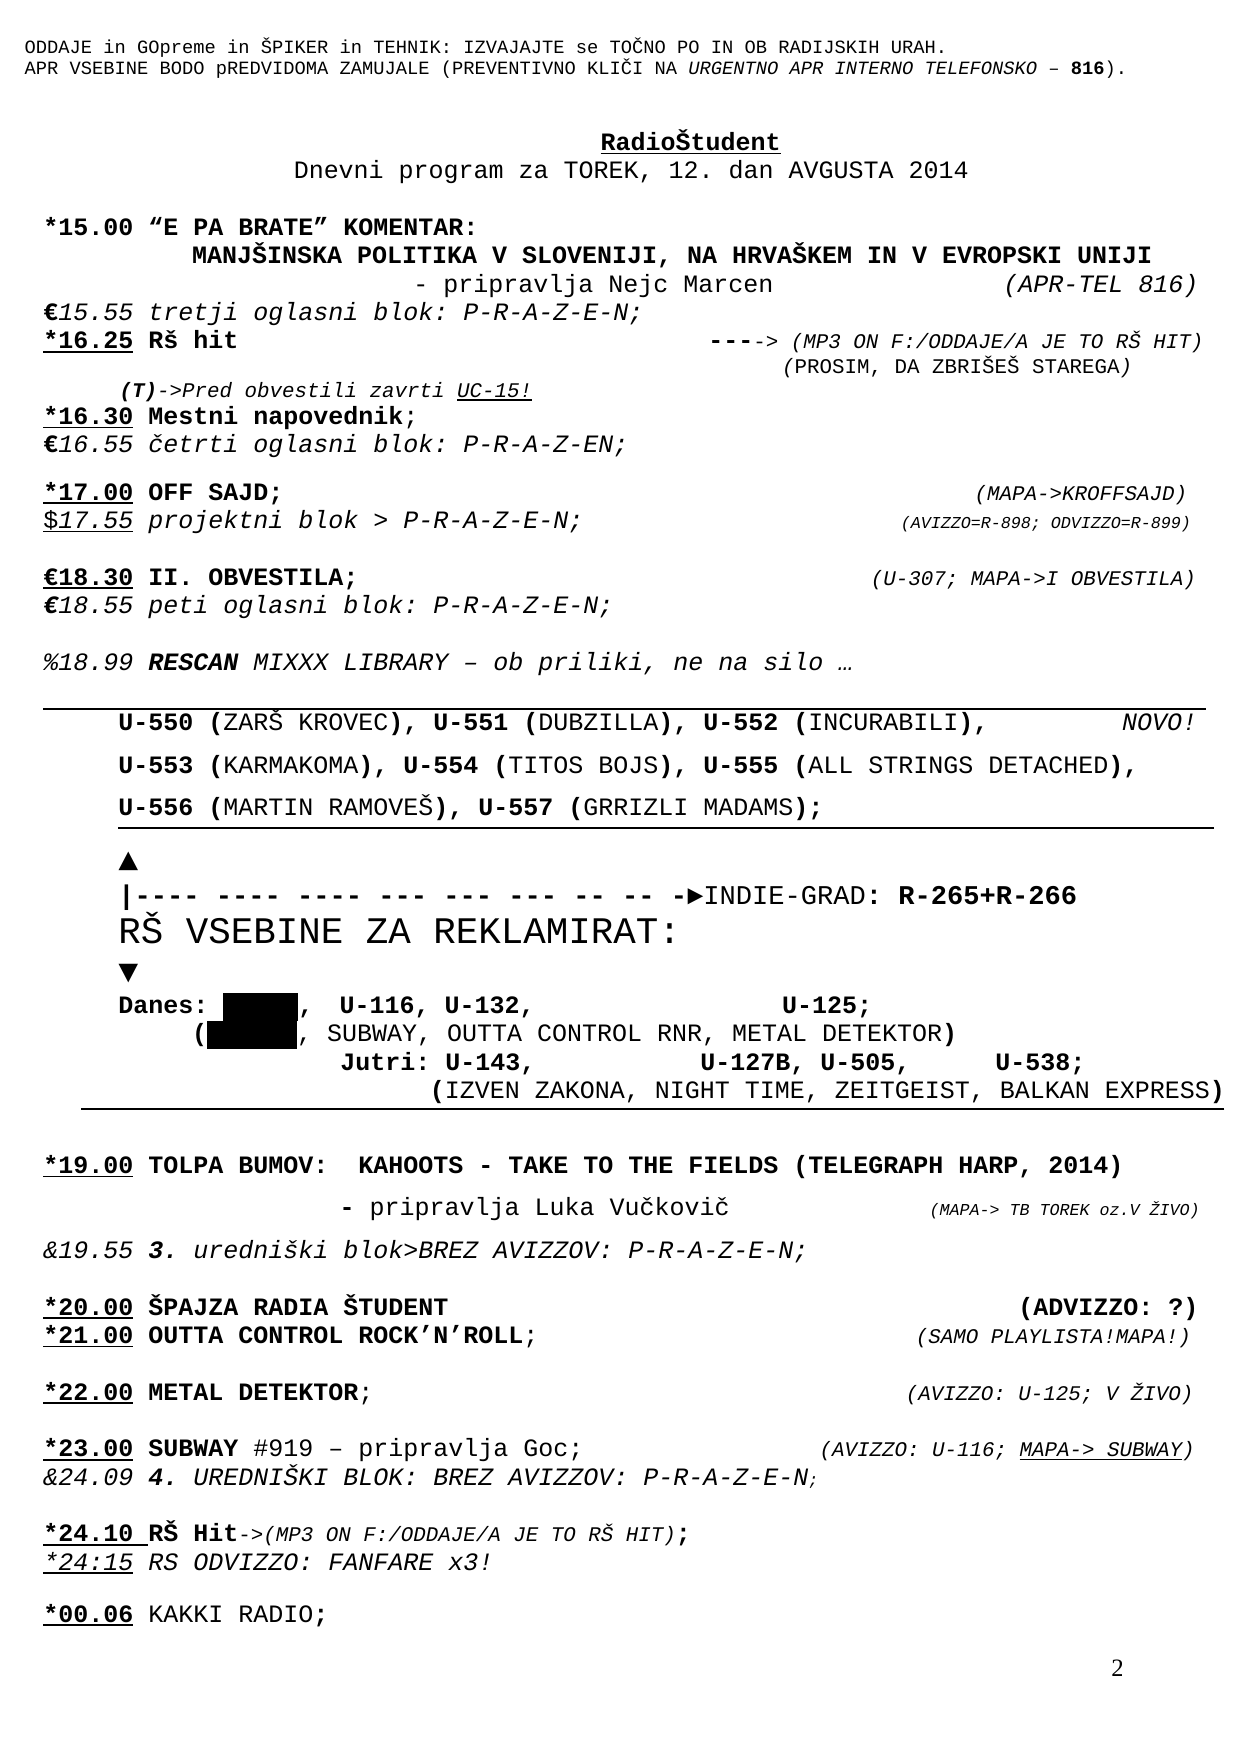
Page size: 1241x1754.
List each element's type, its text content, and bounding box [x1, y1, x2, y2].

text (PROSIM, DA ZBRIŠEŠ STAREGA) [62, 356, 1240, 380]
text €18.55 peti oglasni blok: P-R-A-Z-E-N; [43, 592, 1206, 621]
text Jutri: U-143, U-127B, U-505, U-538; [81, 1049, 1224, 1077]
text ▲ [118, 844, 1144, 881]
text *24.10 RŠ Hit->(MP3 ON F:/ODDAJE/A JE TO RŠ HIT); [43, 1521, 1206, 1549]
text MANJŠINSKA POLITIKA V SLOVENIJI, NA HRVAŠKEM IN V EVROPSKI UNIJI [43, 243, 1206, 271]
text *15.00 “E PA BRATE” KOMENTAR: [43, 214, 1206, 243]
text U-556 (MARTIN RAMOVEŠ), U-557 (GRRIZLI MADAMS); [118, 795, 1214, 827]
text &24.09 4. UREDNIŠKI BLOK: BREZ AVIZZOV: P-R-A-Z-E-N; [43, 1464, 1206, 1492]
text %18.99 RESCAN MIXXX LIBRARY – ob priliki, ne na silo … [43, 649, 1206, 677]
text (100 DB, SUBWAY, OUTTA CONTROL RNR, METAL DETEKTOR) [81, 1021, 1224, 1049]
text U-550 (ZARŠ KROVEC), U-551 (DUBZILLA), U-552 (INCURABILI), NOVO! [118, 710, 1214, 738]
text *23.00 SUBWAY #919 – pripravlja Goc; (AVIZZO: U-116; MAPA-> SUBWAY) [43, 1436, 1206, 1464]
text €18.30 II. OBVESTILA; (U-307; MAPA->I OBVESTILA) [43, 564, 1206, 592]
text *21.00 OUTTA CONTROL ROCK’N’ROLL; (SAMO PLAYLISTA!MAPA!) [43, 1322, 1206, 1351]
text ODDAJE in GOpreme in ŠPIKER in TEHNIK: IZVAJAJTE se TOČNO PO IN OB RADIJSKIH URAH. [24, 37, 1224, 59]
text - pripravlja Luka Vučkovič (MAPA-> TB TOREK oz.V ŽIVO) [191, 1195, 1206, 1223]
text €16.55 četrti oglasni blok: P-R-A-Z-EN; [43, 432, 1206, 460]
text *00.06 KAKKI RADIO; [43, 1601, 1206, 1629]
text Danes: U-115, U-116, U-132, U-125; [118, 992, 1171, 1021]
text (T)->Pred obvestili zavrti UC-15! [43, 380, 1206, 403]
text *19.00 TOLPA BUMOV: KAHOOTS - TAKE TO THE FIELDS (TELEGRAPH HARP, 2014) [43, 1152, 1206, 1181]
text &19.55 3. uredniški blok>BREZ AVIZZOV: P-R-A-Z-E-N; [43, 1237, 1206, 1266]
text RŠ VSEBINE ZA REKLAMIRAT: [118, 912, 1144, 955]
text U-553 (KARMAKOMA), U-554 (TITOS BOJS), U-555 (ALL STRINGS DETACHED), [118, 752, 1214, 781]
text *20.00 ŠPAJZA RADIA ŠTUDENT (ADVIZZO: ?) [43, 1294, 1206, 1322]
text *17.00 OFF SAJD; (MAPA->KROFFSAJD) [43, 479, 1206, 507]
text RadioŠtudent [118, 129, 1240, 158]
text *24:15 RS ODVIZZO: FANFARE x3! [43, 1549, 1206, 1577]
text - pripravlja Nejc Marcen (APR-TEL 816) [43, 271, 1206, 299]
text ▼ [118, 955, 1171, 992]
text *16.30 Mestni napovednik; [43, 403, 1206, 432]
text *22.00 METAL DETEKTOR; (AVIZZO: U-125; V ŽIVO) [43, 1379, 1206, 1407]
text $17.55 projektni blok > P-R-A-Z-E-N; (AVIZZO=R-898; ODVIZZO=R-899) [43, 507, 1206, 536]
text APR VSEBINE BODO pREDVIDOMA ZAMUJALE (PREVENTIVNO KLIČI NA URGENTNO APR INTERNO TELEFONSKO – 816). [24, 59, 1224, 80]
text *16.25 Rš hit ----> (MP3 ON F:/ODDAJE/A JE TO RŠ HIT) [43, 328, 1206, 356]
text Dnevni program za TOREK, 12. dan AVGUSTA 2014 [118, 158, 1144, 186]
text (IZVEN ZAKONA, NIGHT TIME, ZEITGEIST, BALKAN EXPRESS) [81, 1077, 1224, 1108]
text |---- ---- ---- --- --- --- -- -- -►INDIE-GRAD: R-265+R-266 [118, 881, 1144, 912]
text €15.55 tretji oglasni blok: P-R-A-Z-E-N; [43, 299, 1206, 328]
